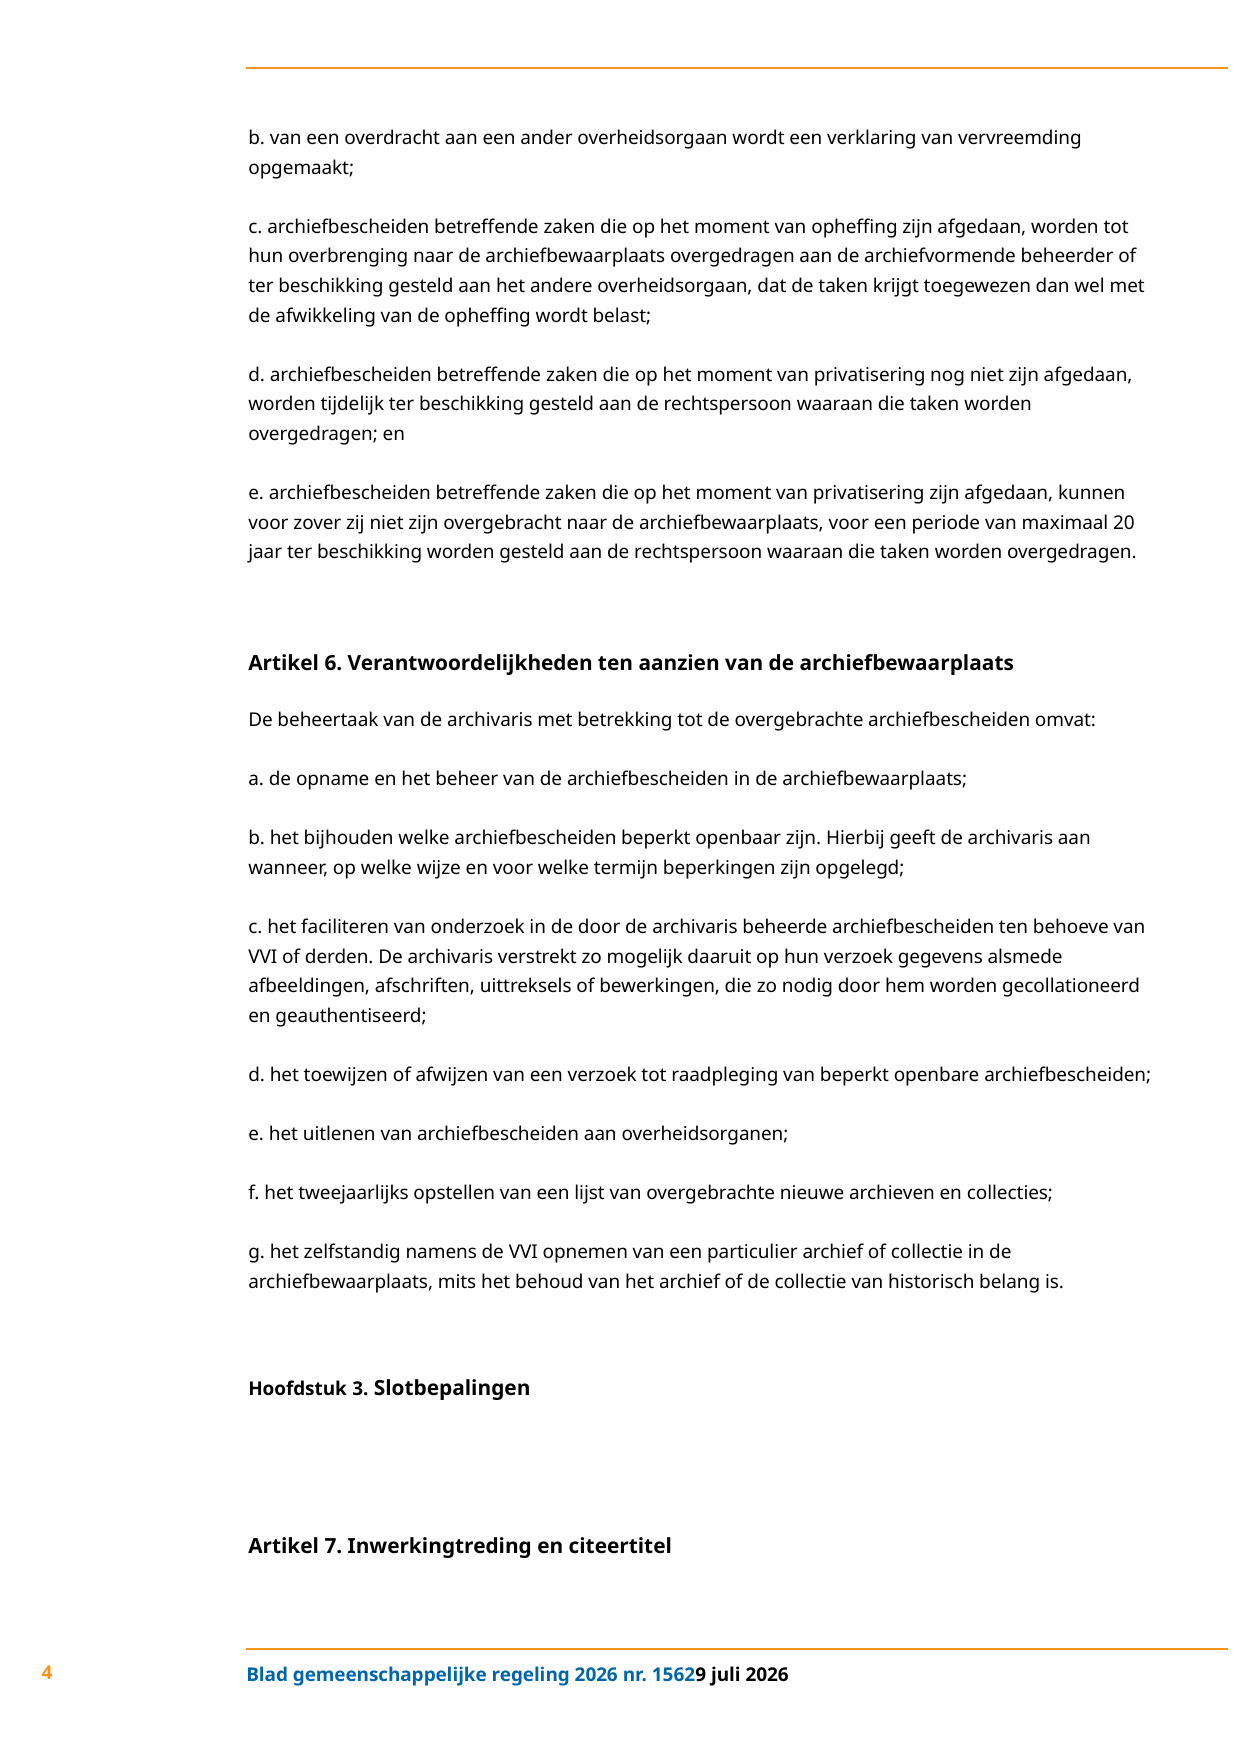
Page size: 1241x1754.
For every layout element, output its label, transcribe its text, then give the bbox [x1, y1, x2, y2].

text c. archiefbescheiden betreffende zaken die op het moment van opheffing zijn afgedaan, worden tot hun overbrenging naar de archiefbewaarplaats overgedragen aan de archiefvormende beheerder of ter beschikking gesteld aan het andere overheidsorgaan, dat de taken krijgt toegewezen dan wel met de afwikkeling van de opheffing wordt belast; [248, 213, 1152, 328]
text e. het uitlenen van archiefbescheiden aan overheidsorganen; [248, 1120, 1152, 1146]
text d. het toewijzen of afwijzen van een verzoek tot raadpleging van beperkt openbare archiefbescheiden; [248, 1061, 1152, 1087]
text f. het tweejaarlijks opstellen van een lijst van overgebrachte nieuwe archieven en collecties; [248, 1179, 1152, 1205]
text De beheertaak van de archivaris met betrekking tot de overgebrachte archiefbescheiden omvat: [248, 706, 1152, 732]
text c. het faciliteren van onderzoek in de door de archivaris beheerde archiefbescheiden ten behoeve van VVI of derden. De archivaris verstrekt zo mogelijk daaruit op hun verzoek gegevens alsmede afbeeldingen, afschriften, uittreksels of bewerkingen, die zo nodig door hem worden gecollationeerd en geauthentiseerd; [248, 913, 1152, 1028]
text e. archiefbescheiden betreffende zaken die op het moment van privatisering zijn afgedaan, kunnen voor zover zij niet zijn overgebracht naar de archiefbewaarplaats, voor een periode van maximaal 20 jaar ter beschikking worden gesteld aan de rechtspersoon waaraan die taken worden overgedragen. [248, 479, 1152, 564]
text b. het bijhouden welke archiefbescheiden beperkt openbaar zijn. Hierbij geeft de archivaris aan wanneer, op welke wijze en voor welke termijn beperkingen zijn opgelegd; [248, 824, 1152, 880]
text Artikel 6. Verantwoordelijkheden ten aanzien van de archiefbewaarplaats [248, 648, 1152, 677]
text Hoofdstuk 3. Slotbepalingen [248, 1373, 1152, 1401]
text Artikel 7. Inwerkingtreding en citeertitel [248, 1531, 1152, 1559]
text b. van een overdracht aan een ander overheidsorgaan wordt een verklaring van vervreemding opgemaakt; [248, 124, 1152, 180]
text g. het zelfstandig namens de VVI opnemen van een particulier archief of collectie in de archiefbewaarplaats, mits het behoud van het archief of de collectie van historisch belang is. [248, 1239, 1152, 1294]
text a. de opname en het beheer van de archiefbescheiden in de archiefbewaarplaats; [248, 765, 1152, 791]
picture [41, 47, 231, 172]
text d. archiefbescheiden betreffende zaken die op het moment van privatisering nog niet zijn afgedaan, worden tijdelijk ter beschikking gesteld aan de rechtspersoon waaraan die taken worden overgedragen; en [248, 361, 1152, 446]
